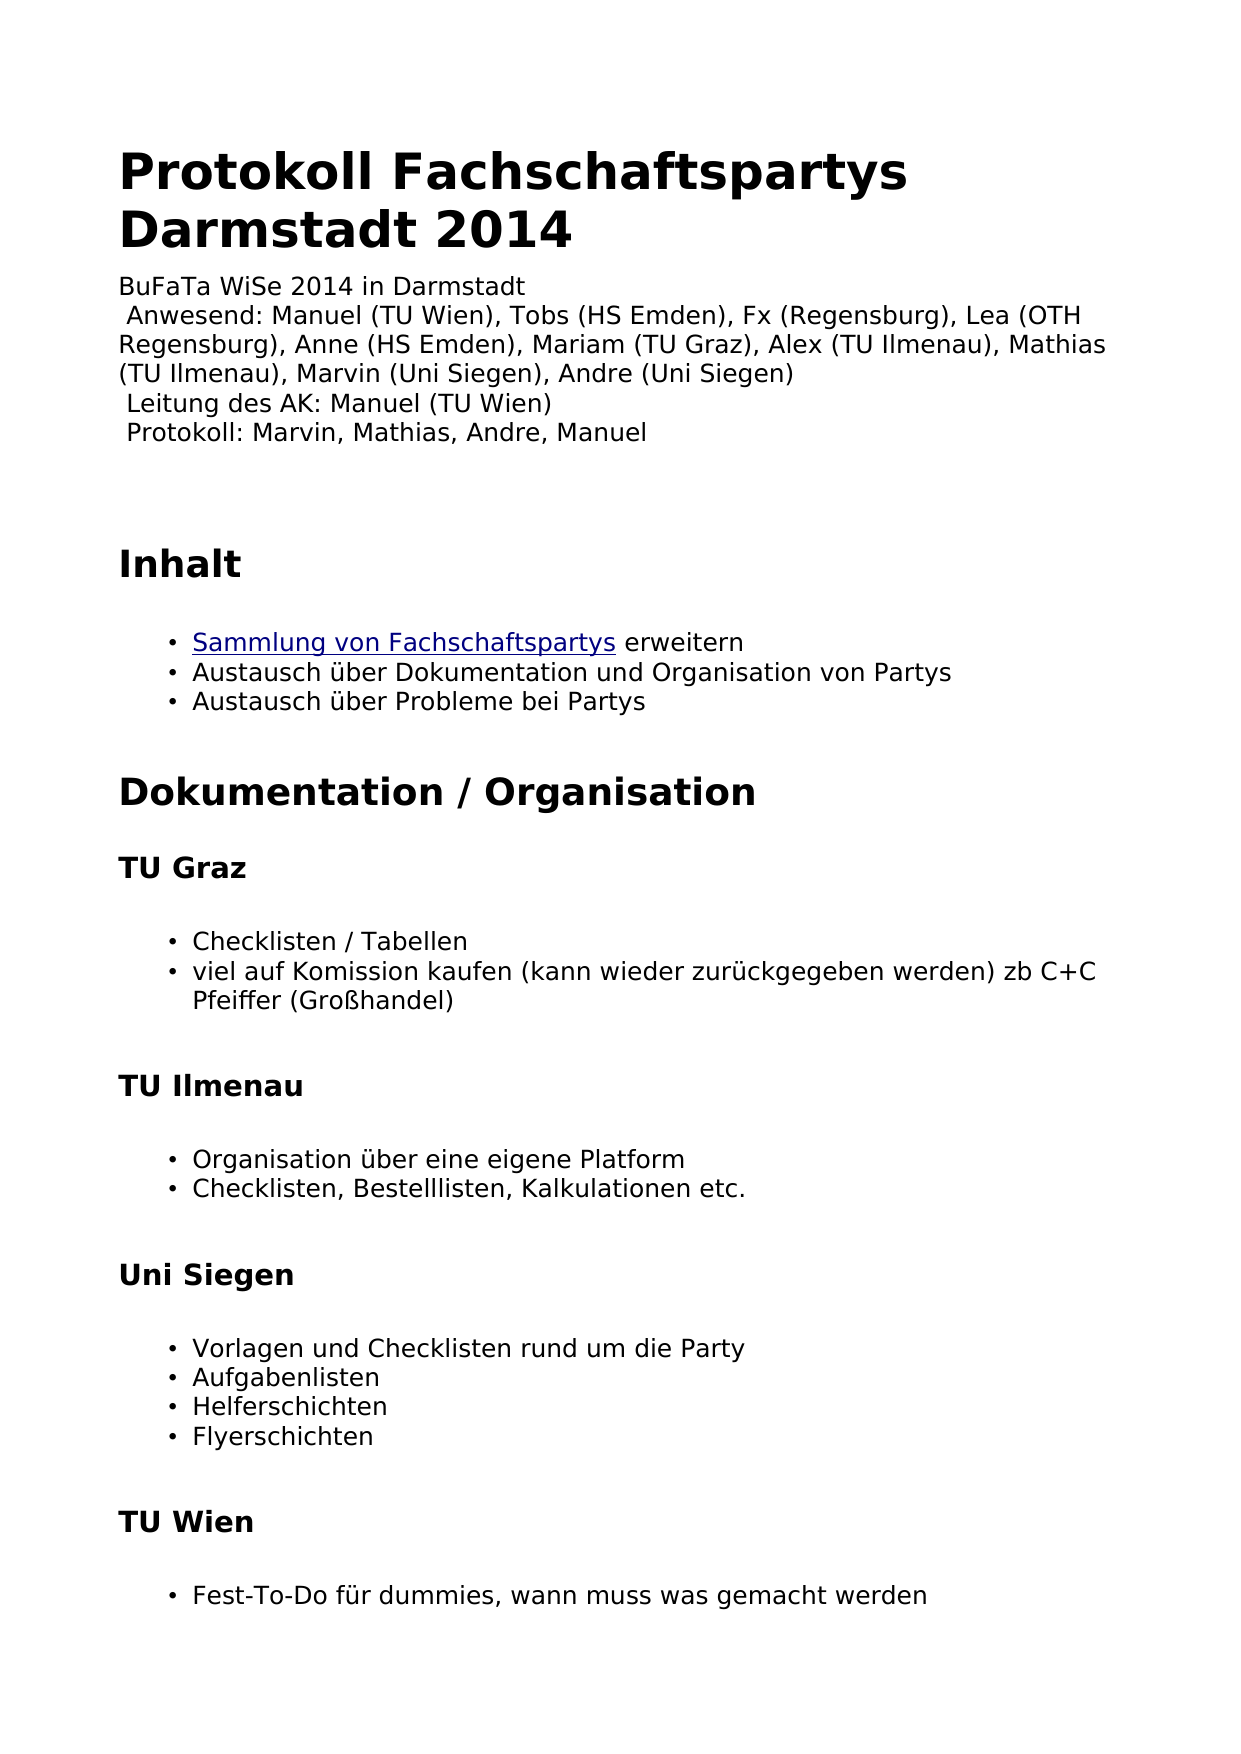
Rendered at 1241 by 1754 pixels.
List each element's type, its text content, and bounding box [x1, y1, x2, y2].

subtitle Protokoll Fachschaftspartys Darmstadt 2014 [118, 143, 1122, 259]
list Aufgabenlisten [177, 1363, 1122, 1393]
subtitle TU Wien [118, 1505, 1122, 1539]
list Organisation über eine eigene Platform [177, 1146, 1122, 1175]
list Flyerschichten [177, 1422, 1122, 1451]
list Fest-To-Do für dummies, wann muss was gemacht werden [177, 1581, 1122, 1611]
list Checklisten, Bestelllisten, Kalkulationen etc. [177, 1175, 1122, 1204]
subtitle TU Ilmenau [118, 1069, 1122, 1103]
list Austausch über Probleme bei Partys [177, 687, 1122, 716]
list Austausch über Dokumentation und Organisation von Partys [177, 658, 1122, 687]
list Sammlung von Fachschaftspartys erweitern [177, 628, 1122, 658]
list Helferschichten [177, 1393, 1122, 1422]
text BuFaTa WiSe 2014 in Darmstadt Anwesend: Manuel (TU Wien), Tobs (HS Emden), Fx (Regensburg), Lea (OTH Regensburg), Anne (HS Emden), Mariam (TU Graz), Alex (TU Ilmenau), Mathias (TU Ilmenau), Marvin (Uni Siegen), Andre (Uni Siegen) Leitung des AK: Manuel (TU Wien) Protokoll: Marvin, Mathias, Andre, Manuel [118, 272, 1122, 505]
subtitle Dokumentation / Organisation [118, 771, 1122, 814]
subtitle TU Graz [118, 852, 1122, 886]
subtitle Uni Siegen [118, 1258, 1122, 1292]
list Checklisten / Tabellen [177, 928, 1122, 957]
list viel auf Komission kaufen (kann wieder zurückgegeben werden) zb C+C Pfeiffer (Großhandel) [177, 957, 1122, 1015]
list Vorlagen und Checklisten rund um die Party [177, 1334, 1122, 1363]
subtitle Inhalt [118, 543, 1122, 587]
